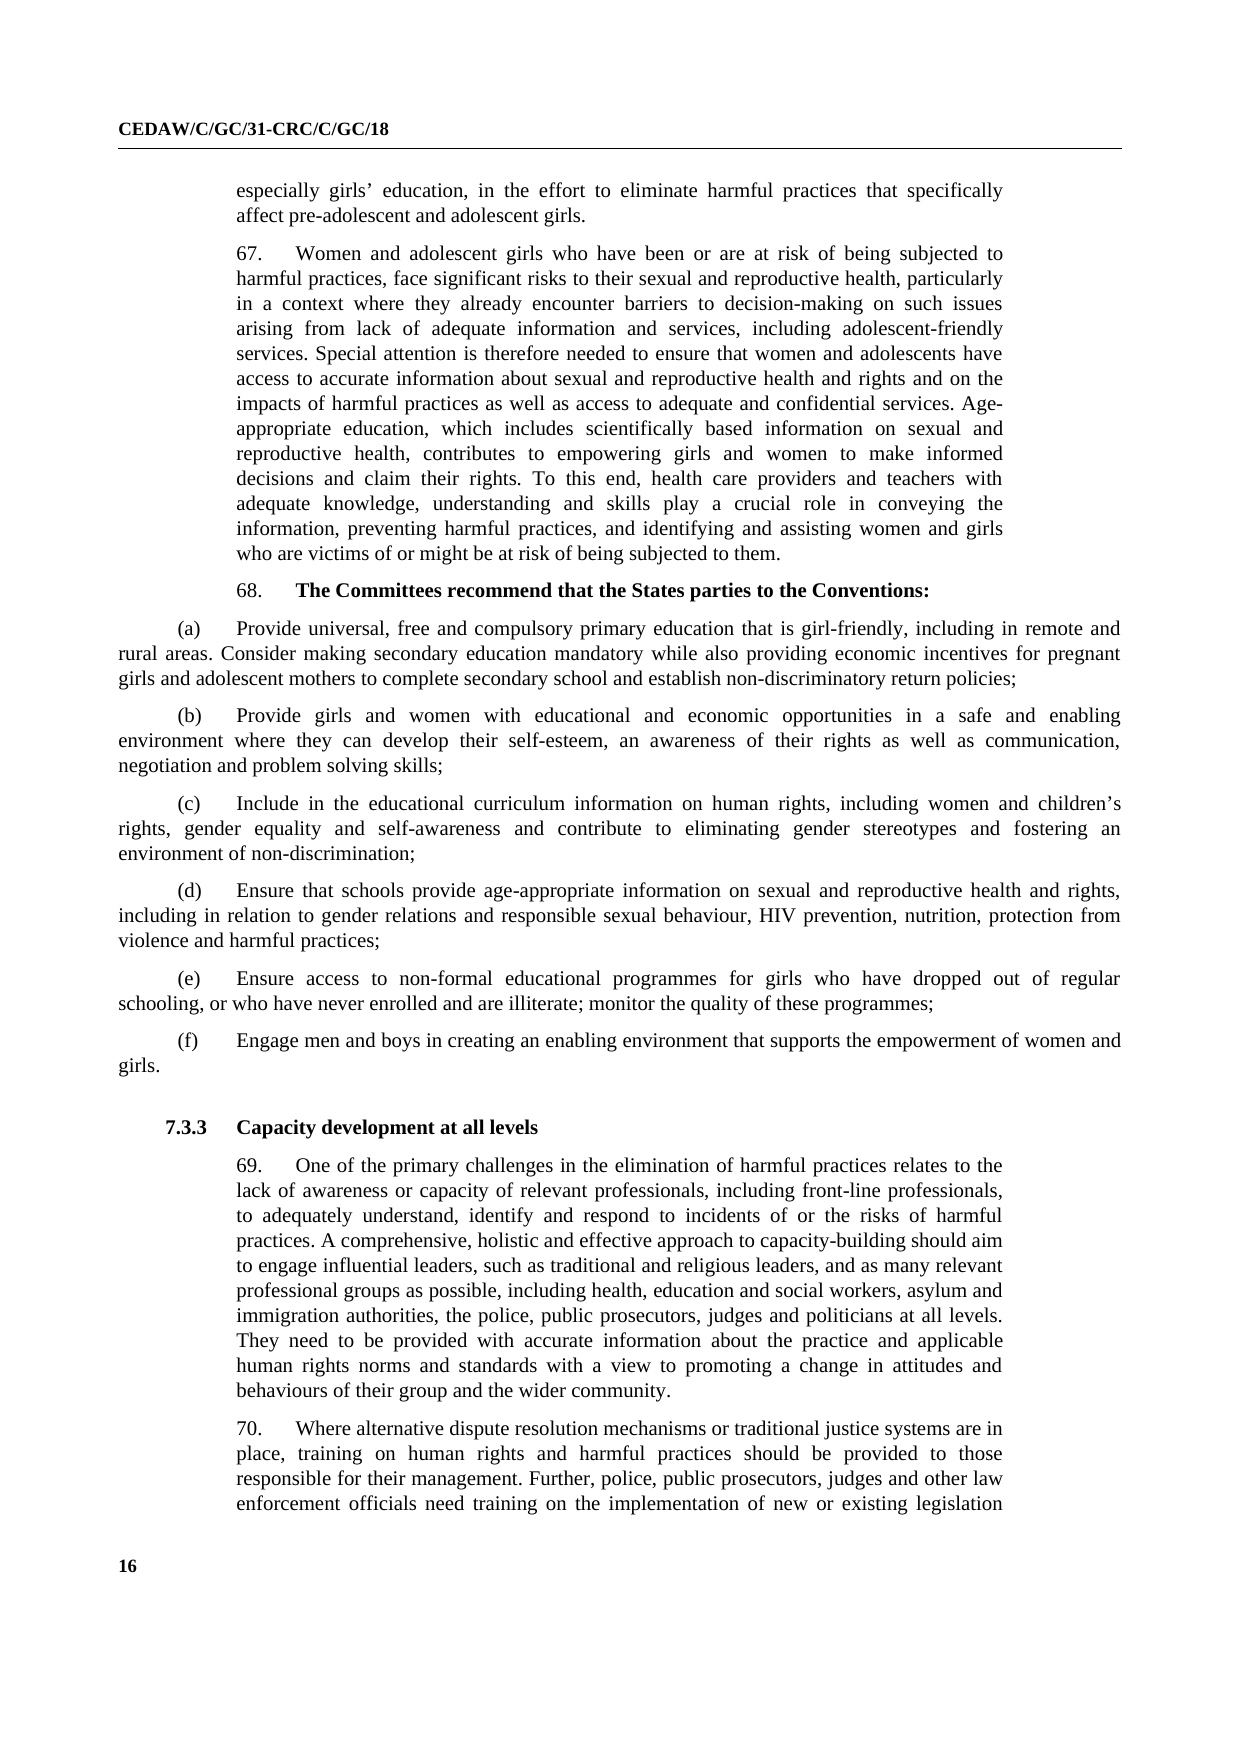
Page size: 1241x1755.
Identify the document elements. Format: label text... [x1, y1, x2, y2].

text (e) Ensure access to non-formal educational programmes for girls who have dropped out of regular schooling, or who have never enrolled and are illiterate; monitor the quality of these programmes; [118, 965, 1122, 1015]
text (a) Provide universal, free and compulsory primary education that is girl-friendly, including in remote and rural areas. Consider making secondary education mandatory while also providing economic incentives for pregnant girls and adolescent mothers to complete secondary school and establish non-discriminatory return policies; [118, 615, 1122, 690]
text (f) Engage men and boys in creating an enabling environment that supports the empowerment of women and girls. [118, 1027, 1122, 1077]
text especially girls’ education, in the effort to eliminate harmful practices that specifically affect pre-adolescent and adolescent girls. [236, 177, 1004, 227]
text 67. Women and adolescent girls who have been or are at risk of being subjected to harmful practices, face significant risks to their sexual and reproductive health, particularly in a context where they already encounter barriers to decision-making on such issues arising from lack of adequate information and services, including adolescent-friendly services. Special attention is therefore needed to ensure that women and adolescents have access to accurate information about sexual and reproductive health and rights and on the impacts of harmful practices as well as access to adequate and confidential services. Age-appropriate education, which includes scientifically based information on sexual and reproductive health, contributes to empowering girls and women to make informed decisions and claim their rights. To this end, health care providers and teachers with adequate knowledge, understanding and skills play a crucial role in conveying the information, preventing harmful practices, and identifying and assisting women and girls who are victims of or might be at risk of being subjected to them. [236, 240, 1004, 565]
text 70. Where alternative dispute resolution mechanisms or traditional justice systems are in place, training on human rights and harmful practices should be provided to those responsible for their management. Further, police, public prosecutors, judges and other law enforcement officials need training on the implementation of new or existing legislation [236, 1415, 1004, 1515]
text 69. One of the primary challenges in the elimination of harmful practices relates to the lack of awareness or capacity of relevant professionals, including front-line professionals, to adequately understand, identify and respond to incidents of or the risks of harmful practices. A comprehensive, holistic and effective approach to capacity-building should aim to engage influential leaders, such as traditional and religious leaders, and as many relevant professional groups as possible, including health, education and social workers, asylum and immigration authorities, the police, public prosecutors, judges and politicians at all levels. They need to be provided with accurate information about the practice and applicable human rights norms and standards with a view to promoting a change in attitudes and behaviours of their group and the wider community. [236, 1152, 1004, 1402]
text 68. The Committees recommend that the States parties to the Conventions: [236, 577, 1004, 602]
text (d) Ensure that schools provide age-appropriate information on sexual and reproductive health and rights, including in relation to gender relations and responsible sexual behaviour, HIV prevention, nutrition, protection from violence and harmful practices; [118, 877, 1122, 952]
text 7.3.3 Capacity development at all levels [118, 1115, 1004, 1140]
text (c) Include in the educational curriculum information on human rights, including women and children’s rights, gender equality and self-awareness and contribute to eliminating gender stereotypes and fostering an environment of non-discrimination; [118, 790, 1122, 865]
text (b) Provide girls and women with educational and economic opportunities in a safe and enabling environment where they can develop their self-esteem, an awareness of their rights as well as communication, negotiation and problem solving skills; [118, 702, 1122, 777]
